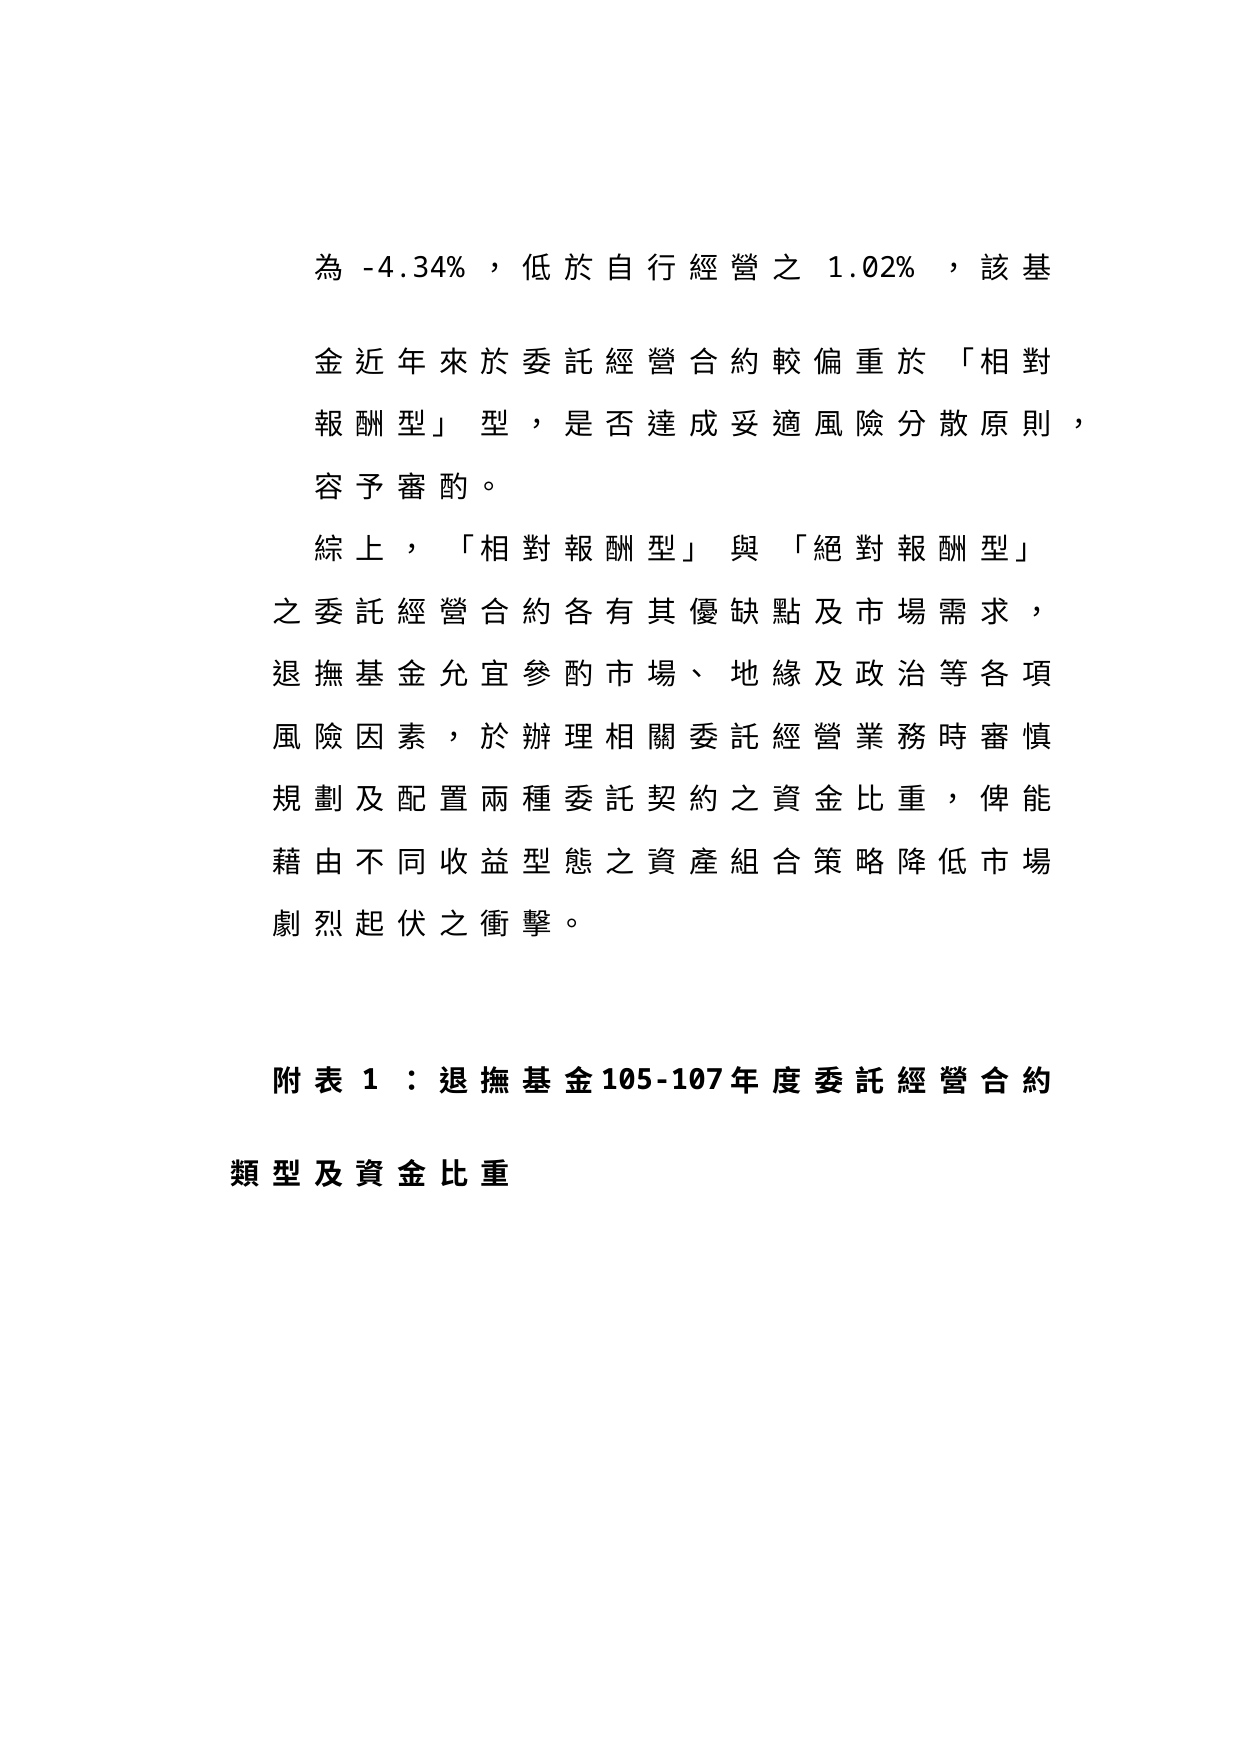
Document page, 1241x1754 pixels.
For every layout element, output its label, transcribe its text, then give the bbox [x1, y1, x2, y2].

text 附表1：退撫基金105-107年度委託經營合約類型及資金比重 [218, 1005, 1058, 1193]
text 觀之退撫基金近年來於辦理委託經營業務雖有兼採上述二種合約方式，惟於105年度至107年度之國內委託業務，「絕對報酬型」合約金額為介於新臺幣140億元至185億元間，皆低於各年度「相對報酬型」合約金額約在250億元至330億元間。另在國外委託經營方面，亦同樣較偏重於「相對報酬型」合約，以107年度為例，「相對報酬型」及「絕對報酬型」之合約金額各為33.38億美元及10億美元，二者差距頗大，達2倍以上(詳附表1)。復查，107年度退撫基金委託經營之實際收益率為-4.34%，低於自行經營之1.02%，該基金近年來於委託經營合約較偏重於「相對報酬型」型，是否達成妥適風險分散原則，容予審酌。 [271, 193, 1058, 505]
text 綜上，「相對報酬型」與「絕對報酬型」之委託經營合約各有其優缺點及市場需求，退撫基金允宜參酌市場、地緣及政治等各項風險因素，於辦理相關委託經營業務時審慎規劃及配置兩種委託契約之資金比重，俾能藉由不同收益型態之資產組合策略降低市場劇烈起伏之衝擊。 [242, 505, 1058, 943]
